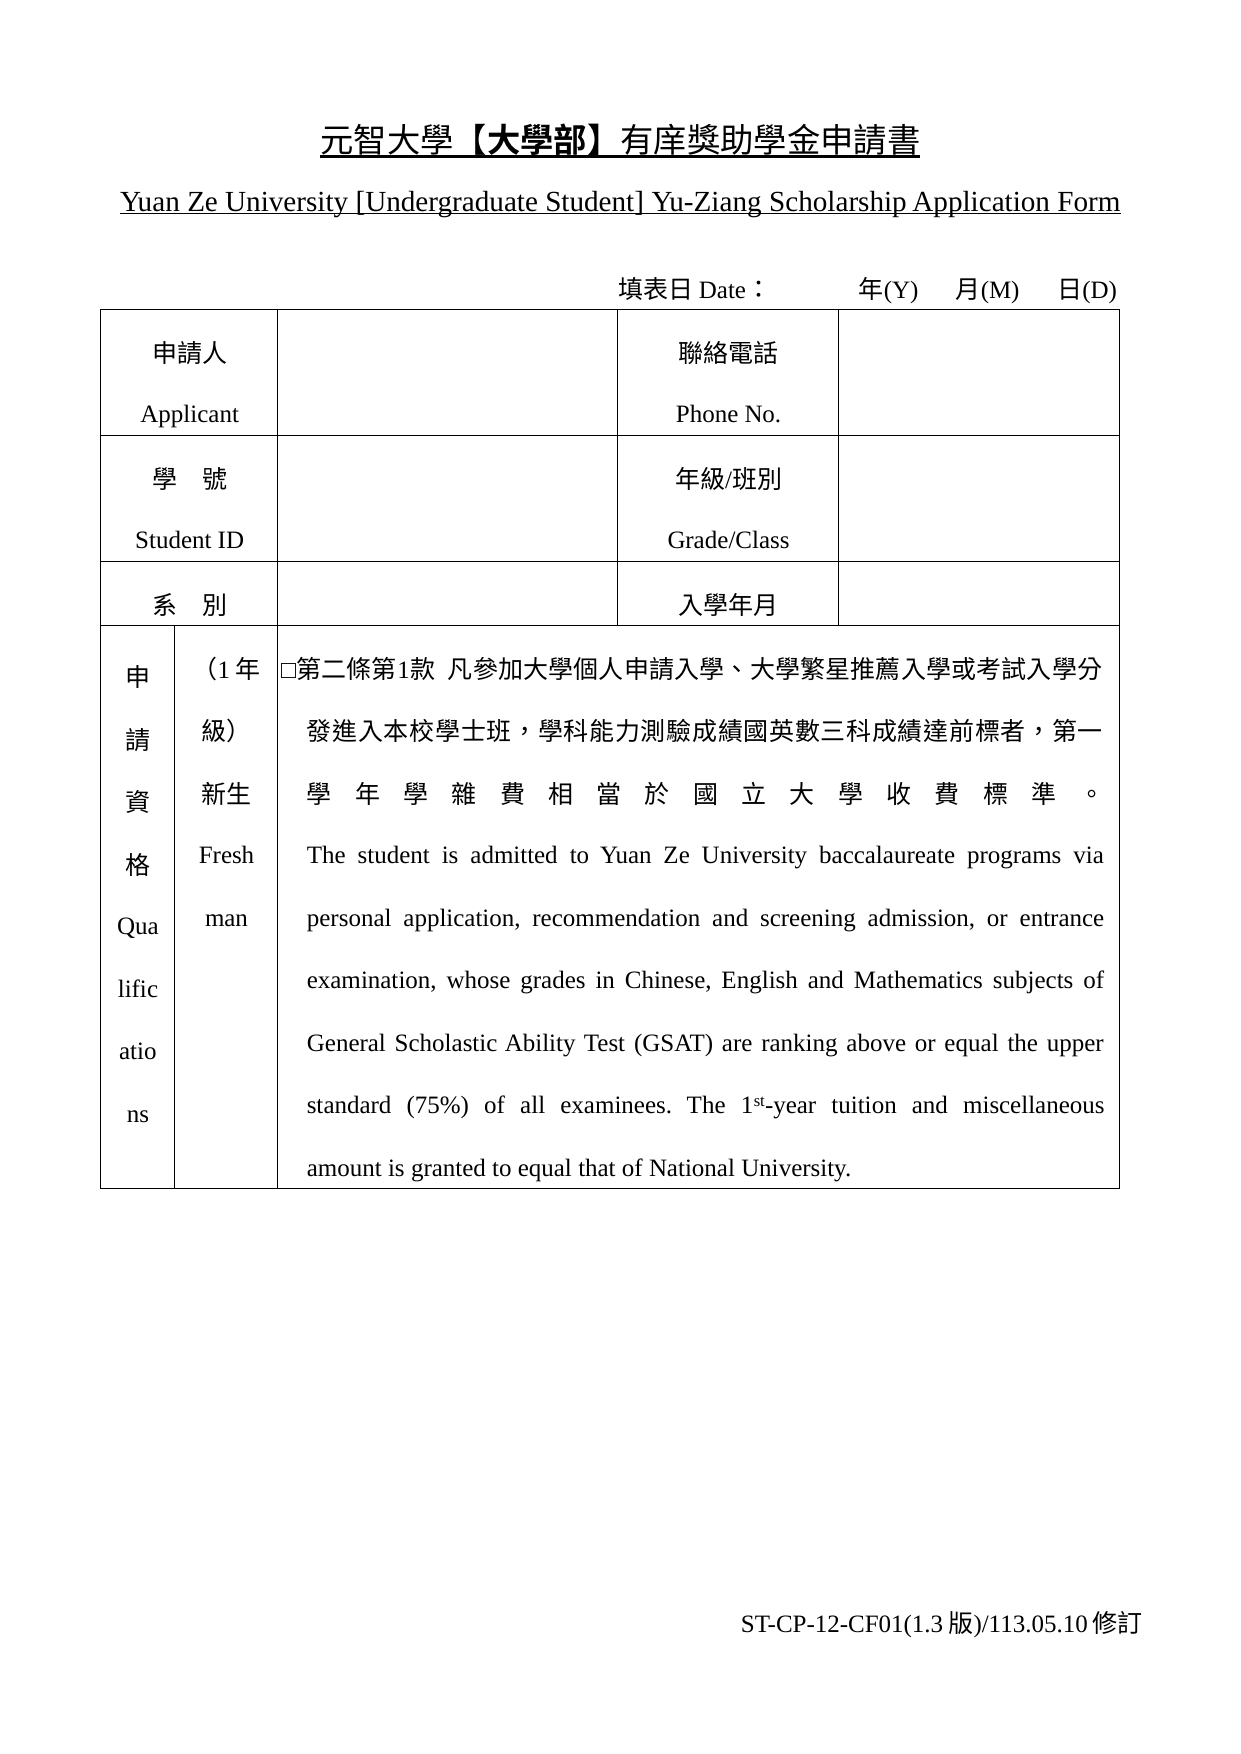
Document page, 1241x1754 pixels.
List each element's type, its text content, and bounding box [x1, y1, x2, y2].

table_header [278, 310, 617, 435]
table_header [839, 310, 1119, 435]
table_cell □第二條第1款 凡參加大學個人申請入學、大學繁星推薦入學或考試入學分發進入本校學士班，學科能力測驗成績國英數三科成績達前標者，第一學年學雜費相當於國立大學收費標準。 The student is admitted to Yuan Ze University baccalaureate programs via personal application, recommendation and screening admission, or entrance examination, whose grades in Chinese, English and Mathematics subjects of General Scholastic Ability Test (GSAT) are ranking above or equal the upper standard (75%) of all examinees. The 1st-year tuition and miscellaneous amount is granted to equal that of National University. [278, 626, 1119, 1188]
text 填表日Date： 年(Y) 月(M) 日(D) [112, 246, 1117, 309]
table_header 申請人 Applicant [101, 310, 277, 435]
table_cell （1年級） 新生Freshman [175, 626, 277, 1188]
table_cell 入學年月 Date of Enrollment [618, 562, 838, 625]
table_cell [278, 436, 617, 561]
table_cell [839, 562, 1119, 625]
table_cell 申請資格Qualifications for Application [101, 626, 174, 1188]
table_cell 系 別 Department [101, 562, 277, 625]
text 元智大學【大學部】有庠獎助學金申請書 [112, 96, 1128, 159]
table_cell 年級/班別 Grade/Class [618, 436, 838, 561]
table_cell [839, 436, 1119, 561]
text Yuan Ze University [Undergraduate Student] Yu-Ziang Scholarship Application Form [112, 159, 1128, 221]
table_cell [278, 562, 617, 625]
table_header 聯絡電話 Phone No. [618, 310, 838, 435]
table_cell 學 號 Student ID [101, 436, 277, 561]
